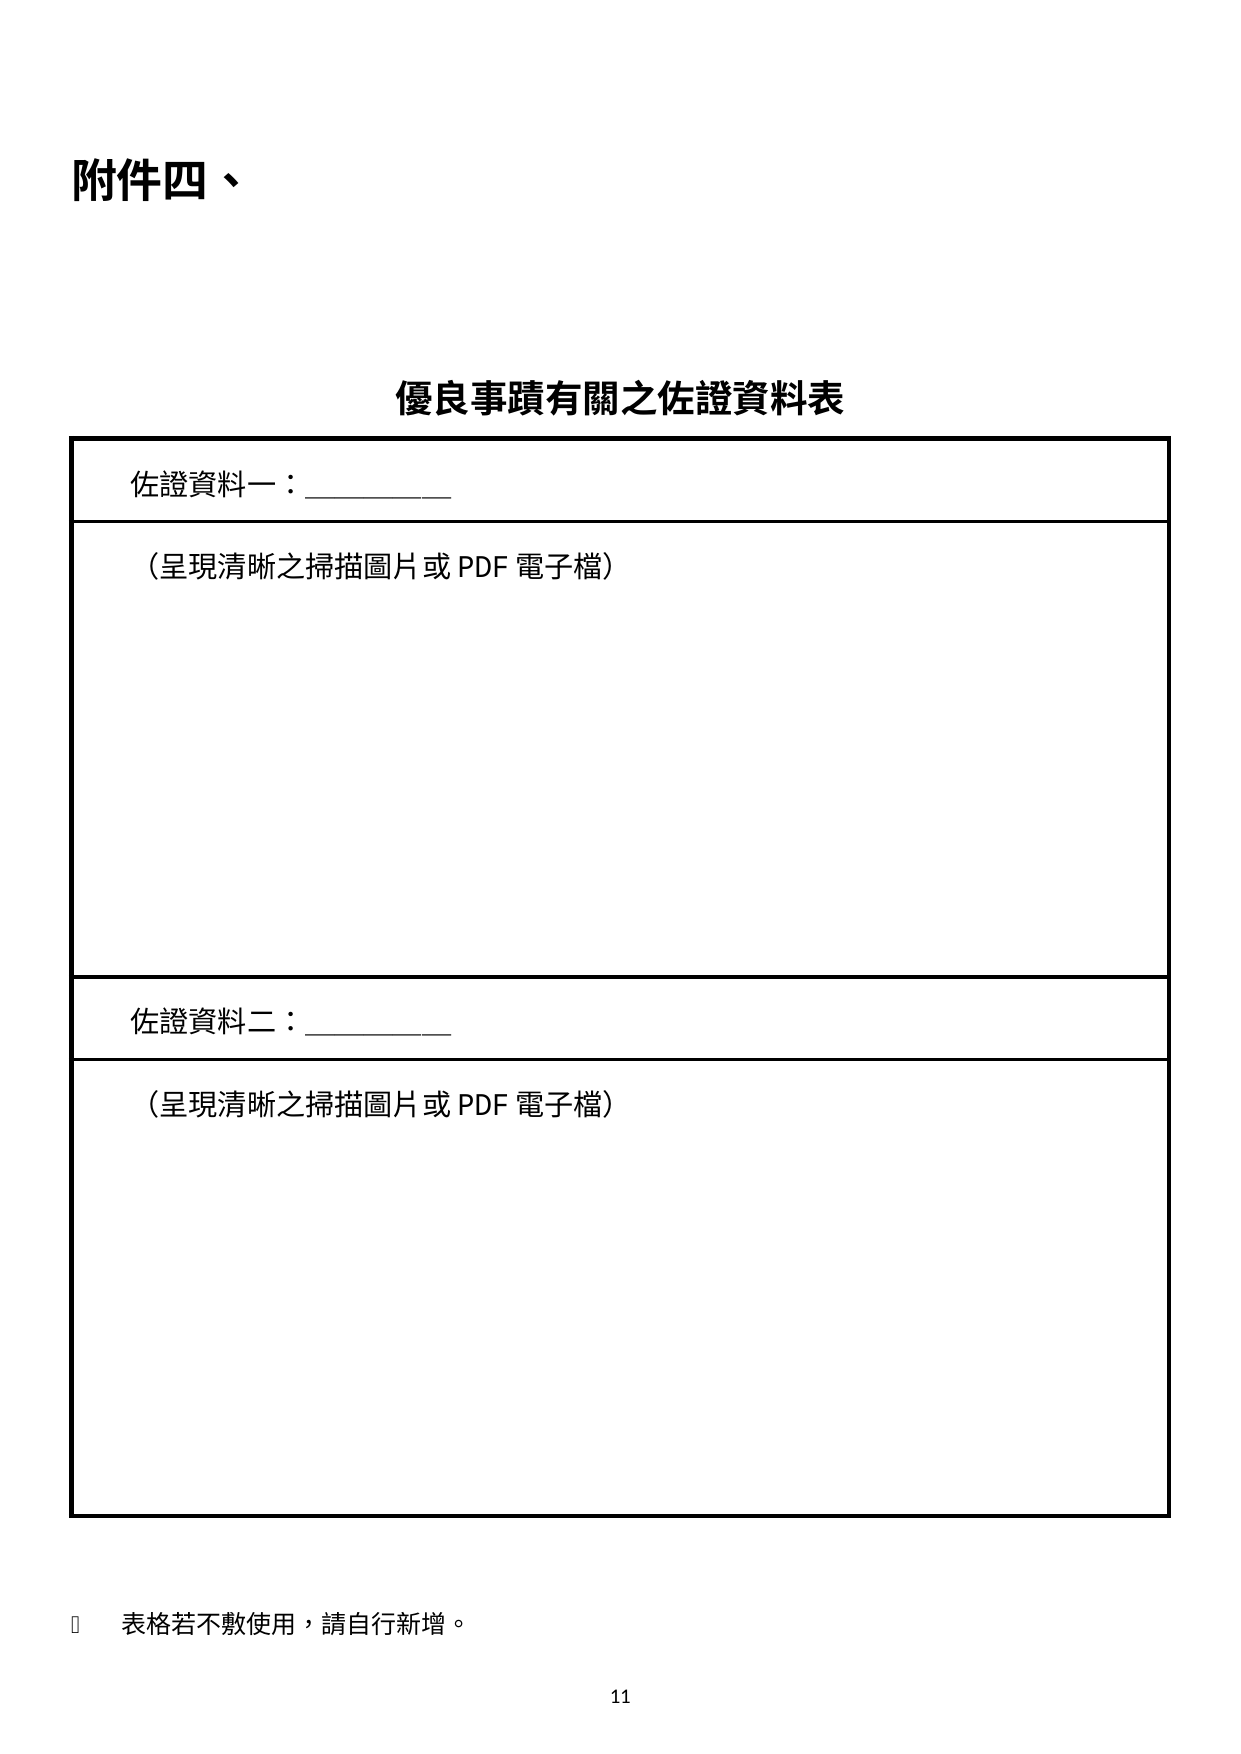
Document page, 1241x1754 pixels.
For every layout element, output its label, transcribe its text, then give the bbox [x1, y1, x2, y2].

text 優良事蹟有關之佐證資料表 [71, 354, 1169, 417]
table_cell （呈現清晰之掃描圖片或PDF電子檔） [74, 1061, 1167, 1513]
table_cell 佐證資料二：＿＿＿＿＿ [74, 979, 1167, 1058]
table_header 佐證資料一：＿＿＿＿＿ [74, 441, 1167, 520]
text 附件四、 [71, 104, 1169, 229]
list 表格若不敷使用，請自行新增。 [71, 1581, 1169, 1643]
table_cell （呈現清晰之掃描圖片或PDF電子檔） [74, 523, 1167, 975]
